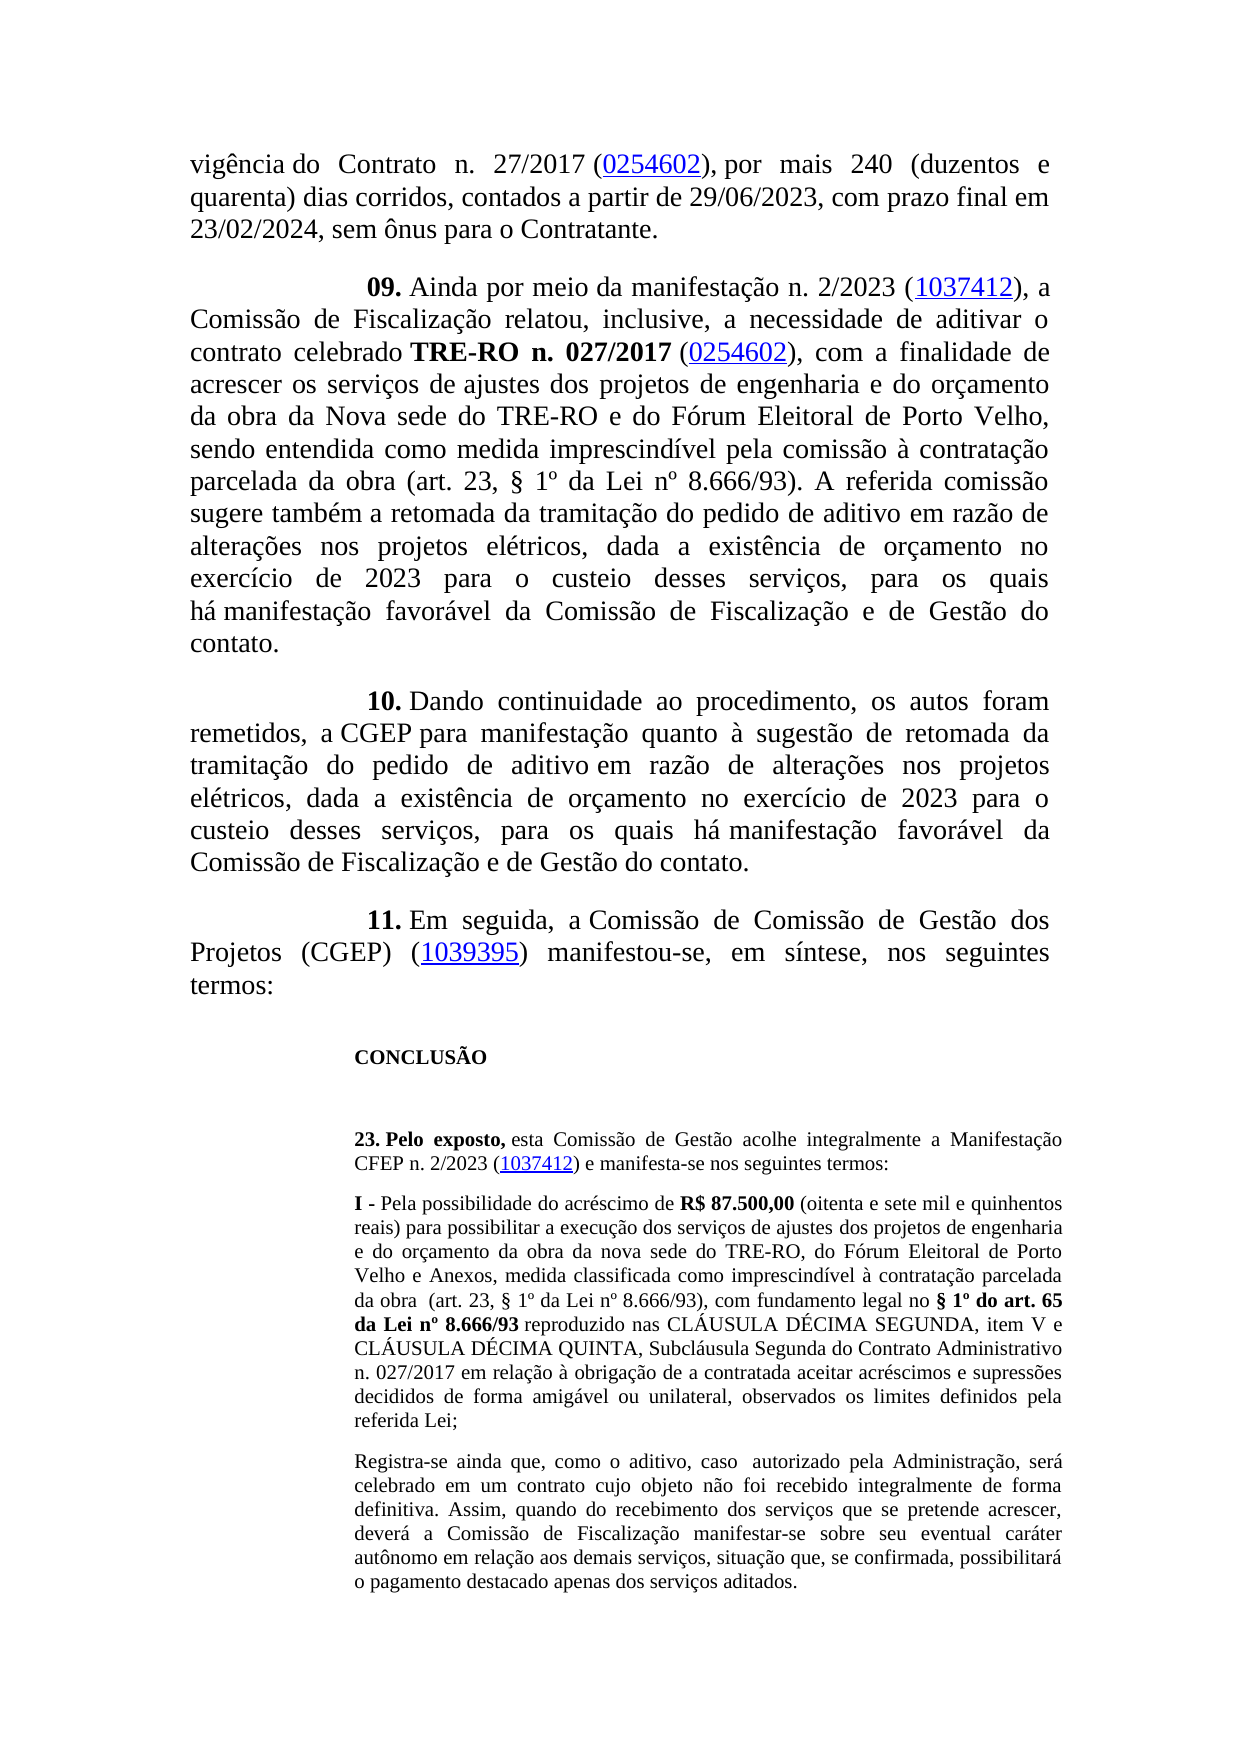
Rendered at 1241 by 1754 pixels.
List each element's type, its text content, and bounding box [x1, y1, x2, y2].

text Registra-se ainda que, como o aditivo, caso autorizado pela Administração, será celebrado em um contrato cujo objeto não foi recebido integralmente de forma definitiva. Assim, quando do recebimento dos serviços que se pretende acrescer, deverá a Comissão de Fiscalização manifestar-se sobre seu eventual caráter autônomo em relação aos demais serviços, situação que, se confirmada, possibilitará o pagamento destacado apenas dos serviços aditados. [354, 1448, 1063, 1593]
text 11. Em seguida, a Comissão de Comissão de Gestão dos Projetos (CGEP) (1039395) manifestou-se, em síntese, nos seguintes termos: [190, 903, 1051, 1000]
text 10. Dando continuidade ao procedimento, os autos foram remetidos, a CGEP para manifestação quanto à sugestão de retomada da tramitação do pedido de aditivo em razão de alterações nos projetos elétricos, dada a existência de orçamento no exercício de 2023 para o custeio desses serviços, para os quais há manifestação favorável da Comissão de Fiscalização e de Gestão do contato. [190, 683, 1051, 878]
text I - Pela possibilidade do acréscimo de R$ 87.500,00 (oitenta e sete mil e quinhentos reais) para possibilitar a execução dos serviços de ajustes dos projetos de engenharia e do orçamento da obra da nova sede do TRE-RO, do Fórum Eleitoral de Porto Velho e Anexos, medida classificada como imprescindível à contratação parcelada da obra (art. 23, § 1º da Lei nº 8.666/93), com fundamento legal no § 1º do art. 65 da Lei nº 8.666/93 reproduzido nas CLÁUSULA DÉCIMA SEGUNDA, item V e CLÁUSULA DÉCIMA QUINTA, Subcláusula Segunda do Contrato Administrativo n. 027/2017 em relação à obrigação de a contratada aceitar acréscimos e supressões decididos de forma amigável ou unilateral, observados os limites definidos pela referida Lei; [354, 1191, 1063, 1432]
text 09. Ainda por meio da manifestação n. 2/2023 (1037412), a Comissão de Fiscalização relatou, inclusive, a necessidade de aditivar o contrato celebrado TRE-RO n. 027/2017 (0254602), com a finalidade de acrescer os serviços de ajustes dos projetos de engenharia e do orçamento da obra da Nova sede do TRE-RO e do Fórum Eleitoral de Porto Velho, sendo entendida como medida imprescindível pela comissão à contratação parcelada da obra (art. 23, § 1º da Lei nº 8.666/93). A referida comissão sugere também a retomada da tramitação do pedido de aditivo em razão de alterações nos projetos elétricos, dada a existência de orçamento no exercício de 2023 para o custeio desses serviços, para os quais há manifestação favorável da Comissão de Fiscalização e de Gestão do contato. [190, 270, 1051, 658]
text CONCLUSÃO [354, 1021, 1063, 1069]
text vigência do Contrato n. 27/2017 (0254602), por mais 240 (duzentos e quarenta) dias corridos, contados a partir de 29/06/2023, com prazo final em 23/02/2024, sem ônus para o Contratante. [190, 148, 1051, 245]
text 23. Pelo exposto, esta Comissão de Gestão acolhe integralmente a Manifestação CFEP n. 2/2023 (1037412) e manifesta-se nos seguintes termos: [354, 1126, 1063, 1174]
